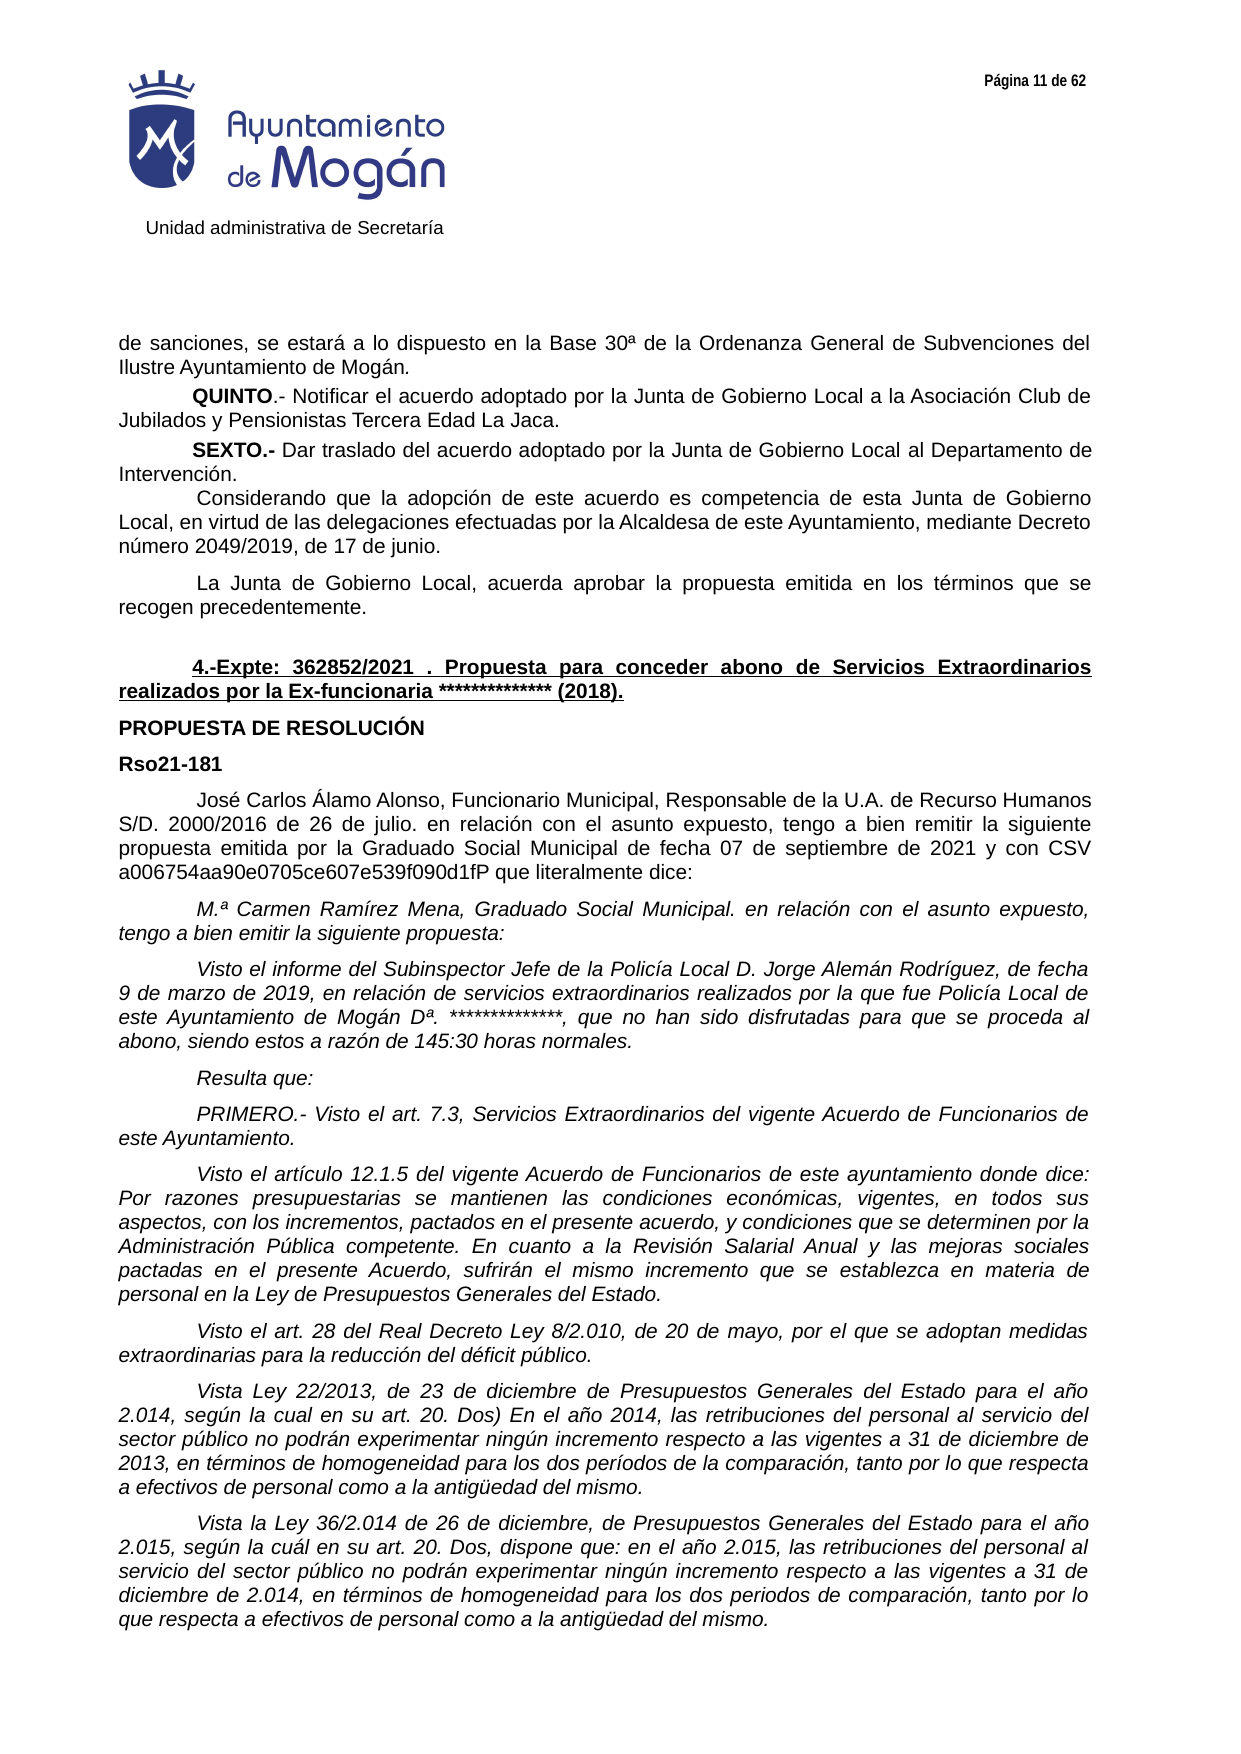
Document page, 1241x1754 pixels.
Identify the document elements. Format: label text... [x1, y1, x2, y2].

text PRIMERO.- Visto el art. 7.3, Servicios Extraordinarios del vigente Acuerdo de Funcionarios de este Ayuntamiento. [118, 1102, 1092, 1150]
text Vista Ley 22/2013, de 23 de diciembre de Presupuestos Generales del Estado para el año 2.014, según la cual en su art. 20. Dos) En el año 2014, las retribuciones del personal al servicio del sector público no podrán experimentar ningún incremento respecto a las vigentes a 31 de diciembre de 2013, en términos de homogeneidad para los dos períodos de la comparación, tanto por lo que respecta a efectivos de personal como a la antigüedad del mismo. [118, 1379, 1092, 1499]
text PROPUESTA DE RESOLUCIÓN [118, 715, 1092, 739]
text Visto el art. 28 del Real Decreto Ley 8/2.010, de 20 de mayo, por el que se adoptan medidas extraordinarias para la reducción del déficit público. [118, 1318, 1092, 1366]
text Visto el artículo 12.1.5 del vigente Acuerdo de Funcionarios de este ayuntamiento donde dice: Por razones presupuestarias se mantienen las condiciones económicas, vigentes, en todos sus aspectos, con los incrementos, pactados en el presente acuerdo, y condiciones que se determinen por la Administración Pública competente. En cuanto a la Revisión Salarial Anual y las mejoras sociales pactadas en el presente Acuerdo, sufrirán el mismo incremento que se establezca en materia de personal en la Ley de Presupuestos Generales del Estado. [118, 1162, 1092, 1306]
text 4.-Expte: 362852/2021 . Propuesta para conceder abono de Servicios Extraordinarios realizados por la Ex-funcionaria ************** (2018). [118, 631, 1092, 703]
text Vista la Ley 36/2.014 de 26 de diciembre, de Presupuestos Generales del Estado para el año 2.015, según la cuál en su art. 20. Dos, dispone que: en el año 2.015, las retribuciones del personal al servicio del sector público no podrán experimentar ningún incremento respecto a las vigentes a 31 de diciembre de 2.014, en términos de homogeneidad para los dos periodos de comparación, tanto por lo que respecta a efectivos de personal como a la antigüedad del mismo. [118, 1511, 1092, 1631]
text Resulta que: [118, 1065, 1092, 1089]
text M.ª Carmen Ramírez Mena, Graduado Social Municipal. en relación con el asunto expuesto, tengo a bien emitir la siguiente propuesta: [118, 897, 1092, 944]
text José Carlos Álamo Alonso, Funcionario Municipal, Responsable de la U.A. de Recurso Humanos S/D. 2000/2016 de 26 de julio. en relación con el asunto expuesto, tengo a bien remitir la siguiente propuesta emitida por la Graduado Social Municipal de fecha 07 de septiembre de 2021 y con CSV a006754aa90e0705ce607e539f090d1fP que literalmente dice: [118, 788, 1092, 884]
text de sanciones, se estará a lo dispuesto en la Base 30ª de la Ordenanza General de Subvenciones del Ilustre Ayuntamiento de Mogán. [118, 331, 1092, 378]
text Considerando que la adopción de este acuerdo es competencia de esta Junta de Gobierno Local, en virtud de las delegaciones efectuadas por la Alcaldesa de este Ayuntamiento, mediante Decreto número 2049/2019, de 17 de junio. [118, 486, 1092, 558]
text La Junta de Gobierno Local, acuerda aprobar la propuesta emitida en los términos que se recogen precedentemente. [118, 571, 1092, 618]
text SEXTO.- Dar traslado del acuerdo adoptado por la Junta de Gobierno Local al Departamento de Intervención. [118, 438, 1092, 486]
picture [128, 70, 445, 206]
text Rso21-181 [118, 752, 1092, 776]
text QUINTO.- Notificar el acuerdo adoptado por la Junta de Gobierno Local a la Asociación Club de Jubilados y Pensionistas Tercera Edad La Jaca. [118, 384, 1092, 432]
text Visto el informe del Subinspector Jefe de la Policía Local D. Jorge Alemán Rodríguez, de fecha 9 de marzo de 2019, en relación de servicios extraordinarios realizados por la que fue Policía Local de este Ayuntamiento de Mogán Dª. **************, que no han sido disfrutadas para que se proceda al abono, siendo estos a razón de 145:30 horas normales. [118, 957, 1092, 1053]
